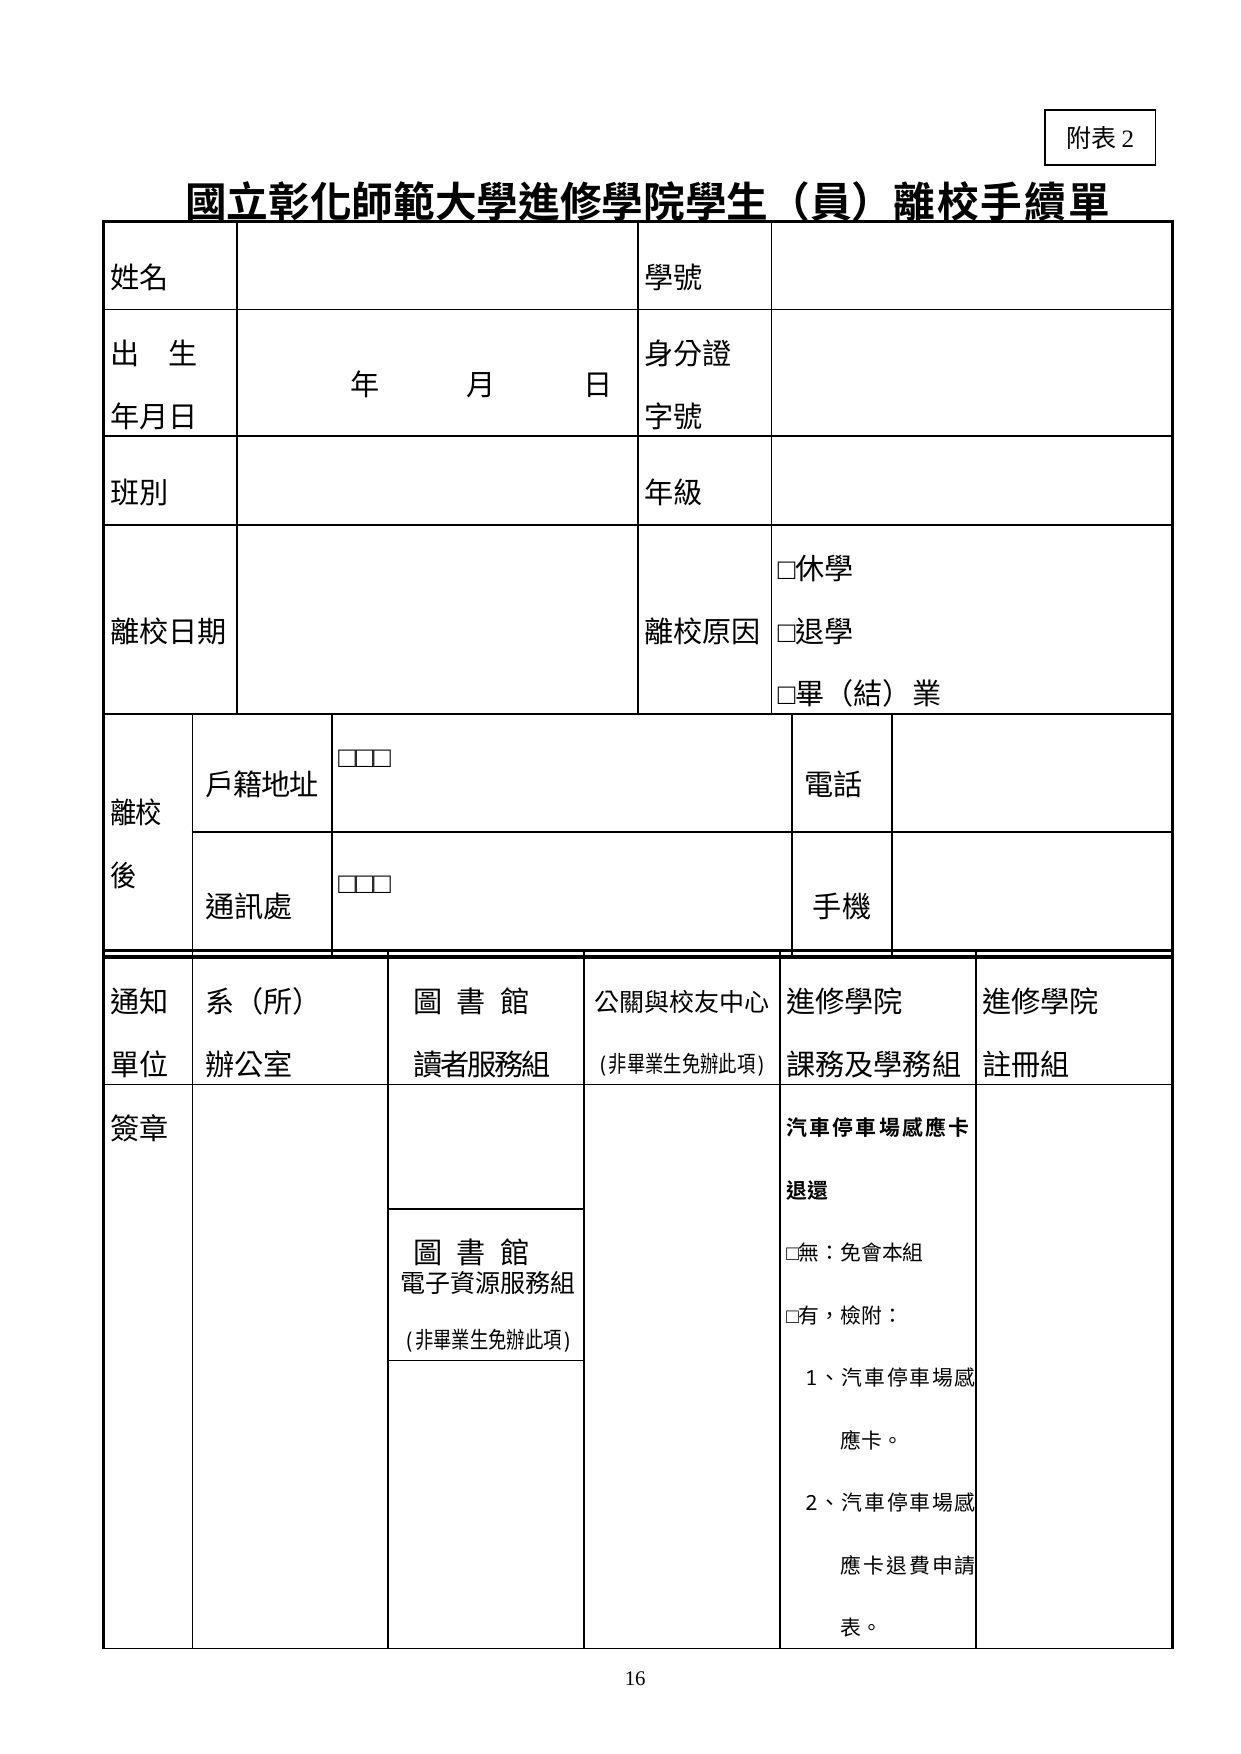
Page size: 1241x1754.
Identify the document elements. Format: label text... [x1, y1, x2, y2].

table_cell 通訊處 [193, 833, 331, 949]
table_cell □□□ [333, 833, 791, 949]
table_header [238, 223, 637, 309]
text 國立彰化師範大學進修學院學生（員）離校手續單 [128, 157, 1167, 220]
table_cell [193, 1085, 387, 1648]
table_cell [772, 310, 1171, 435]
table_cell [977, 1085, 1171, 1648]
table_cell 電話 [793, 715, 891, 831]
table_header 姓名 [105, 223, 236, 309]
table_cell 出 生 年月日 [105, 310, 236, 435]
table_cell [389, 1361, 583, 1648]
table_cell [238, 437, 637, 524]
table_cell 汽車停車場感應卡退還 □無：免會本組 □有，檢附： 1、汽車停車場感應卡。 2、汽車停車場感應卡退費申請表。 [781, 1085, 975, 1648]
table_cell 身分證 字號 [639, 310, 771, 435]
table_cell 簽章 [105, 1085, 192, 1648]
table_cell 進修學院 註冊組 [977, 959, 1171, 1083]
table_cell 班別 [105, 437, 236, 524]
table_cell 圖書館 電子資源服務組 (非畢業生免辦此項) [389, 1210, 583, 1359]
table_cell 進修學院 課務及學務組 [781, 959, 975, 1083]
table_header 學號 [639, 223, 771, 309]
table_cell 離校後 [105, 715, 192, 949]
text 附表2 [1060, 118, 1140, 154]
table_cell □休學 □退學 □畢（結）業 [772, 526, 1171, 713]
table_cell 戶籍地址 [193, 715, 331, 831]
table_cell 系（所） 辦公室 [193, 959, 387, 1083]
table_cell [389, 1085, 583, 1208]
table_cell 公關與校友中心 (非畢業生免辦此項) [585, 959, 779, 1083]
table_cell [893, 715, 1171, 831]
table_cell 圖書館 讀者服務組 [389, 959, 583, 1083]
text [1046, 111, 1155, 164]
table_cell [772, 437, 1171, 524]
table_cell [238, 526, 637, 713]
table_cell 年 月 日 [238, 310, 637, 435]
table_cell [893, 833, 1171, 949]
table_cell 手機 [793, 833, 891, 949]
table_header [772, 223, 1171, 309]
table_cell 離校原因 [639, 526, 771, 713]
table_cell 離校日期 [105, 526, 236, 713]
table_cell □□□ [333, 715, 791, 831]
table_cell [585, 1085, 779, 1648]
table_cell 年級 [639, 437, 771, 524]
table_cell 通知 單位 [105, 959, 192, 1083]
